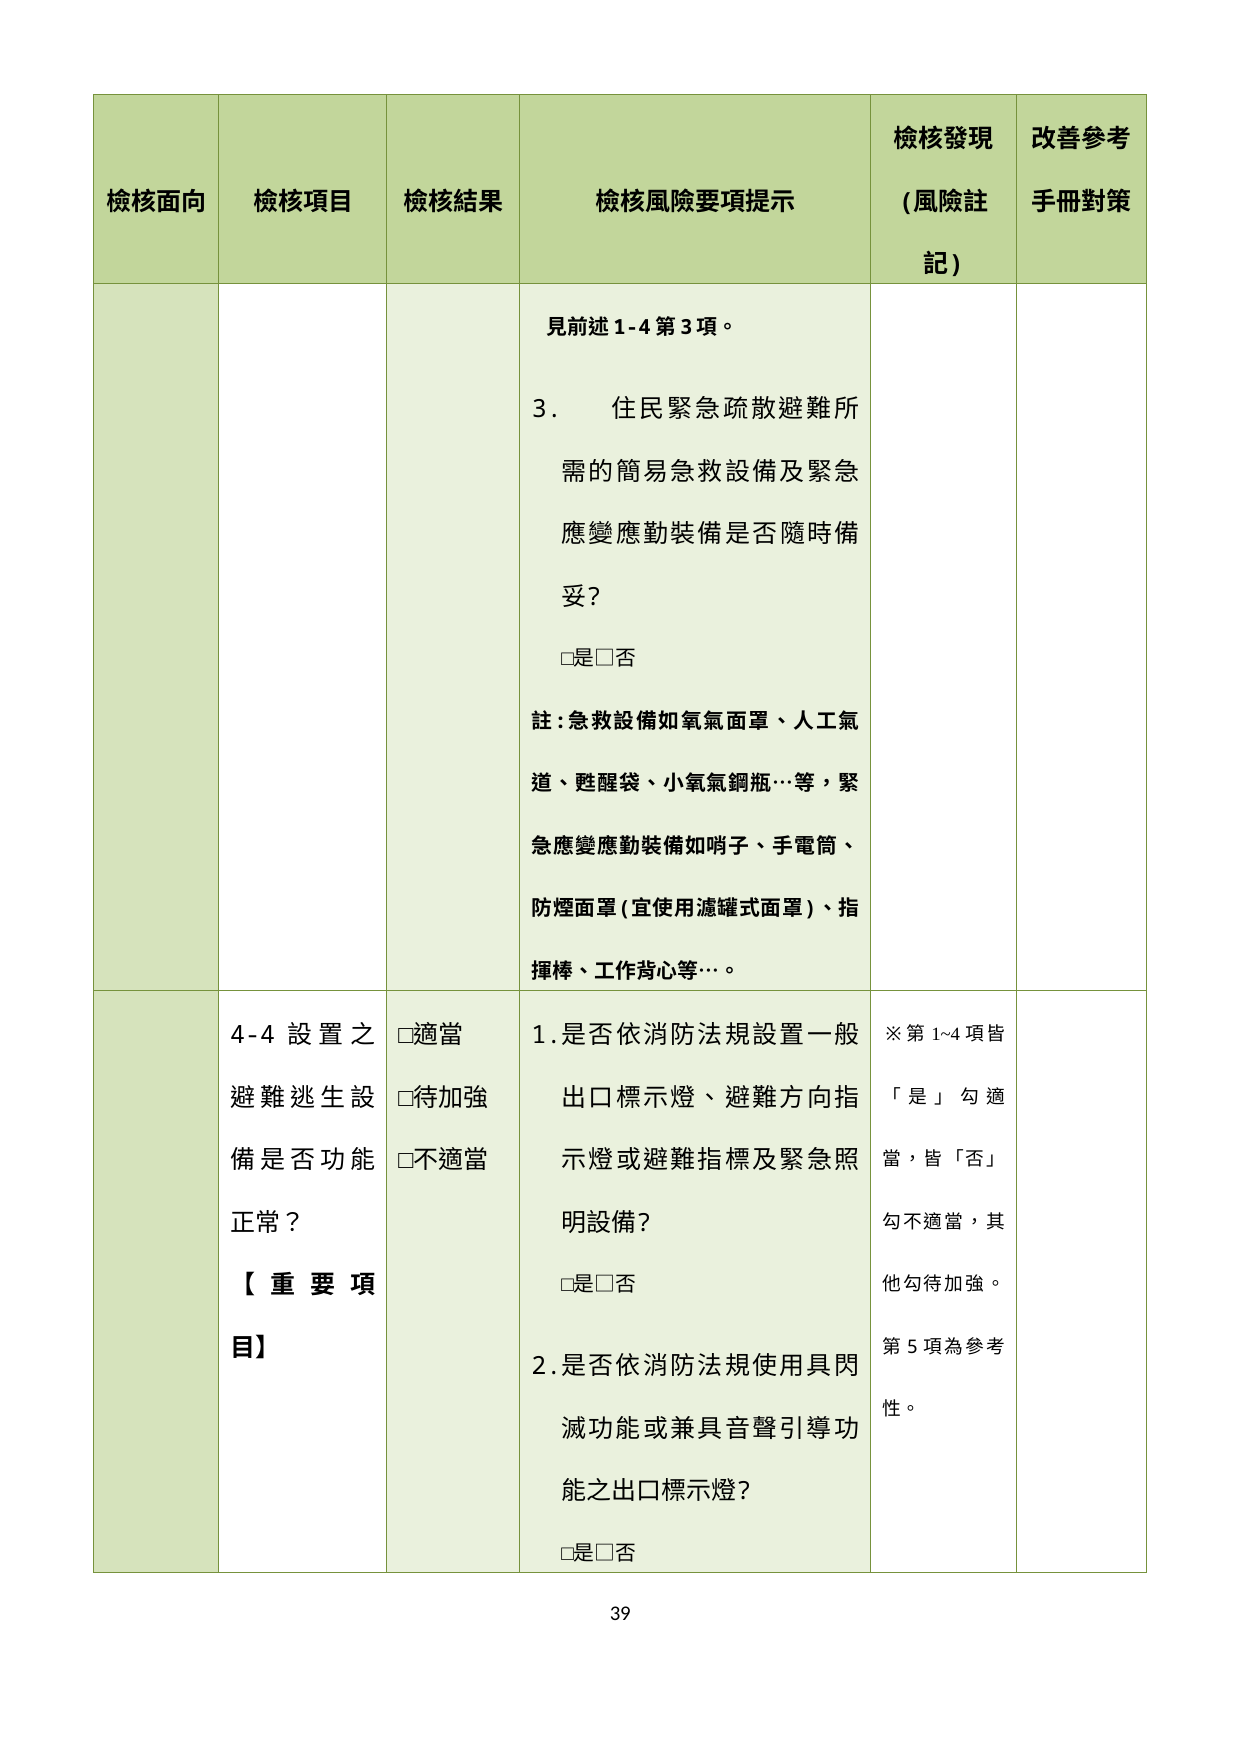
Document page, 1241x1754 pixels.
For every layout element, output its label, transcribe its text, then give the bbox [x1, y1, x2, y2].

table_cell [219, 284, 386, 990]
table_header 檢核項目 [219, 95, 386, 283]
table_cell [1017, 284, 1146, 990]
table_cell 4-4設置之避難逃生設備是否功能正常？ 【重要項目】 [219, 991, 386, 1572]
table_cell 是否依消防法規設置一般出口標示燈、避難方向指示燈或避難指標及緊急照明設備? □是□否 是否依消防法規使用具閃滅功能或兼具音聲引導功能之出口標示燈? □是□否 是否依消防法規設置救助袋等避難器具或同等功能之自走式避難梯? □是□否 指示設備、避難輔助設備及緊急照明設備是否確保常時功能正常? □是□否 ※註：依消防法規，長照機構每半年需進行消防設備檢修申報1次。為降低設備失效風險、提高安全保障，建議機構自主性提高檢查頻率(每半年改為每季或每月)或採用具有自動設定定時巡檢功能之消防監控盤或裝置。 是否增設避難引導動態指示設備? □是□否 註:如在踢腳板處安裝LED光流式指示設備。 [520, 991, 870, 1572]
table_cell [1017, 991, 1146, 1572]
table_cell ※第1~4項皆「是」勾適當，皆「否」勾不適當，其他勾待加強。第5項為參考性。 [871, 991, 1016, 1572]
table_header 檢核結果 [387, 95, 519, 283]
table_header 改善參考手冊對策 [1017, 95, 1146, 283]
table_header 檢核風險要項提示 [520, 95, 870, 283]
table_cell □適當 □待加強 □不適當 [387, 991, 519, 1572]
table_cell [871, 284, 1016, 990]
table_header 檢核發現(風險註記) [871, 95, 1016, 283]
table_cell [94, 991, 218, 1572]
table_cell [94, 284, 218, 990]
table_header 檢核面向 [94, 95, 218, 283]
table_cell [387, 284, 519, 990]
table_cell 緊急疏散及移動住民之輔助器材是否隨時備妥? □是□否 註:機構應配合規劃之人員緊急避難疏散計畫，為緊急移動住民避難，平時須備妥足夠數量之輔助器材(如擔架、輪椅、拖行滑墊等器具)，並造冊管理且儲放於適當位置，相關工作人員均應清楚器材之使用方法。 缺乏自主避難行動能力的住民，其寢室及床位是否有標示? □是□否 註:標示的目的係提醒工作人員緊急狀況時應優先協助避難移動；另參見前述1-4第3項。 住民緊急疏散避難所需的簡易急救設備及緊急應變應勤裝備是否隨時備妥? □是□否 註:急救設備如氧氣面罩、人工氣道、甦醒袋、小氧氣鋼瓶…等，緊急應變應勤裝備如哨子、手電筒、防煙面罩(宜使用濾罐式面罩)、指揮棒、工作背心等…。 [520, 284, 870, 990]
